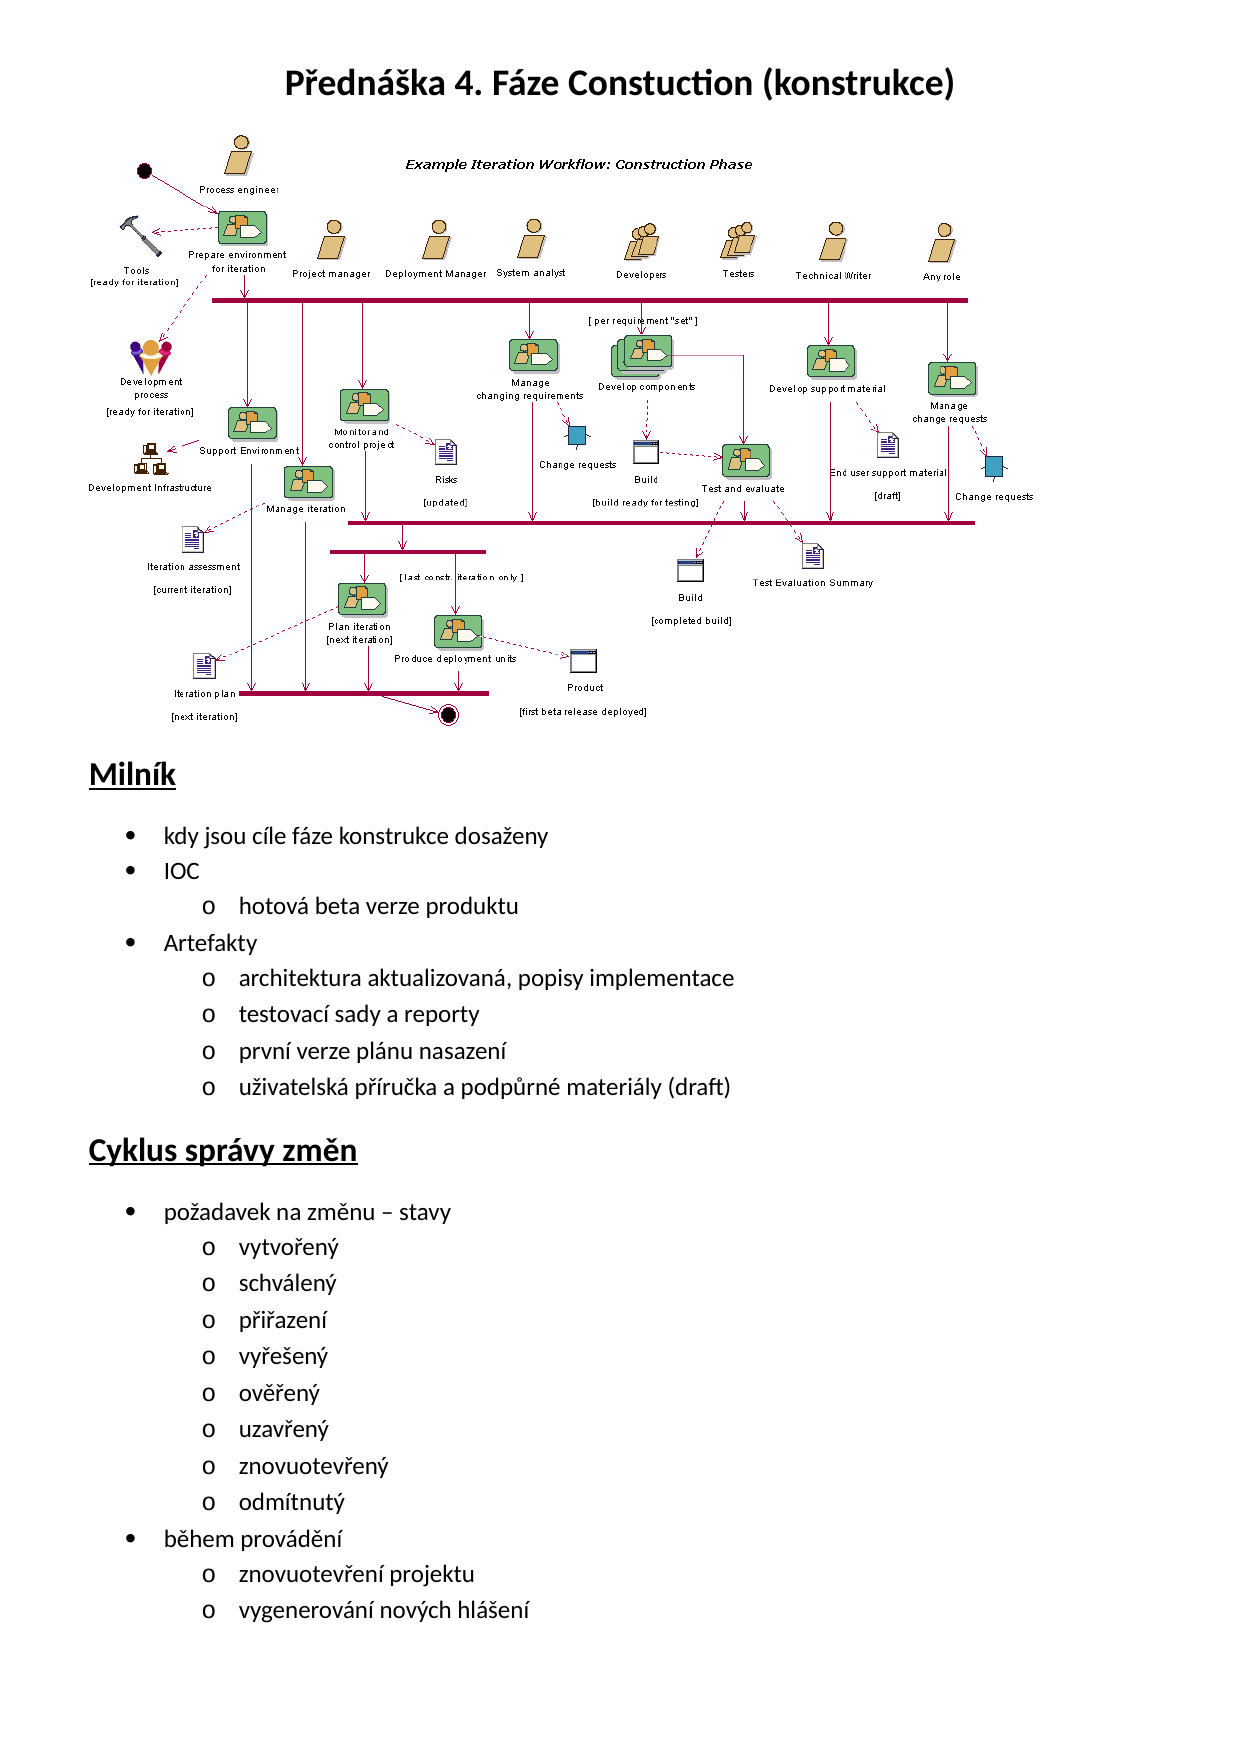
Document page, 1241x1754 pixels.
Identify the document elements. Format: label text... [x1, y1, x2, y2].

list vygenerování nových hlášení [201, 1594, 1152, 1626]
list znovuotevřený [201, 1450, 1152, 1482]
text Přednáška 4. Fáze Constuction (konstrukce) [88, 59, 1152, 105]
list uzavřený [201, 1413, 1152, 1445]
list IOC [126, 855, 1152, 886]
list odmítnutý [201, 1486, 1152, 1518]
text Cyklus správy změn [88, 1128, 1152, 1169]
list vytvořený [201, 1231, 1152, 1263]
list přiřazení [201, 1304, 1152, 1336]
list znovuotevření projektu [201, 1558, 1152, 1589]
list schválený [201, 1268, 1152, 1299]
list kdy jsou cíle fáze konstrukce dosaženy [126, 820, 1152, 851]
text Milník [88, 753, 1152, 793]
list požadavek na změnu – stavy [126, 1196, 1152, 1227]
list během provádění [126, 1523, 1152, 1553]
list uživatelská příručka a podpůrné materiály (draft) [201, 1071, 1152, 1103]
list vyřešený [201, 1341, 1152, 1372]
list ověřený [201, 1377, 1152, 1409]
list hotová beta verze produktu [201, 890, 1152, 922]
list Artefakty [126, 927, 1152, 957]
list testovací sady a reporty [201, 998, 1152, 1030]
list architektura aktualizovaná, popisy implementace [201, 962, 1152, 994]
list první verze plánu nasazení [201, 1035, 1152, 1067]
